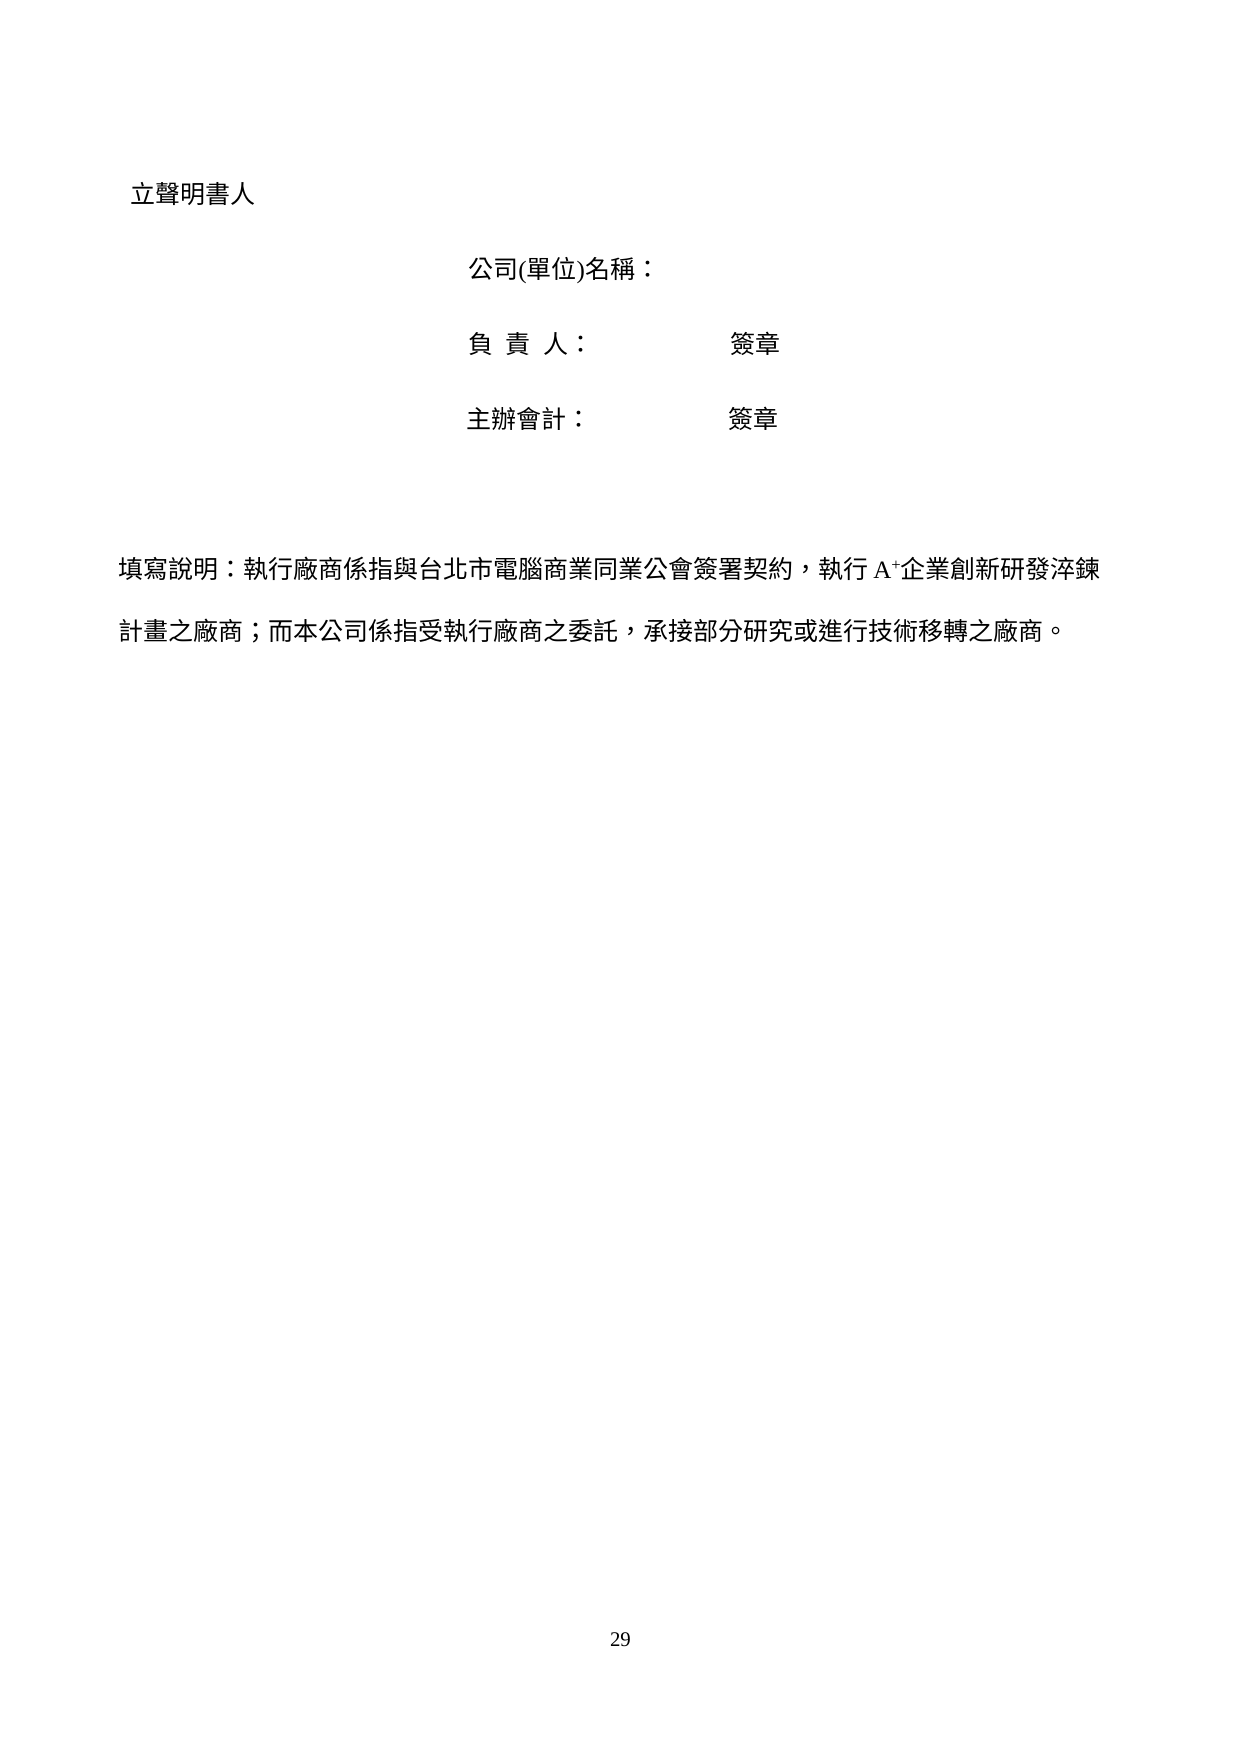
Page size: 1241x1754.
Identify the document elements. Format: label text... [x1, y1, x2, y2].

text 主辦會計： 簽章 [178, 376, 1122, 438]
text 公司(單位)名稱： [168, 226, 1122, 288]
text 填寫說明：執行廠商係指與台北市電腦商業同業公會簽署契約，執行A+企業創新研發淬鍊計畫之廠商；而本公司係指受執行廠商之委託，承接部分研究或進行技術移轉之廠商。 [118, 526, 1122, 651]
text 負 責 人： 簽章 [168, 301, 1122, 363]
text 立聲明書人 [118, 151, 1122, 213]
